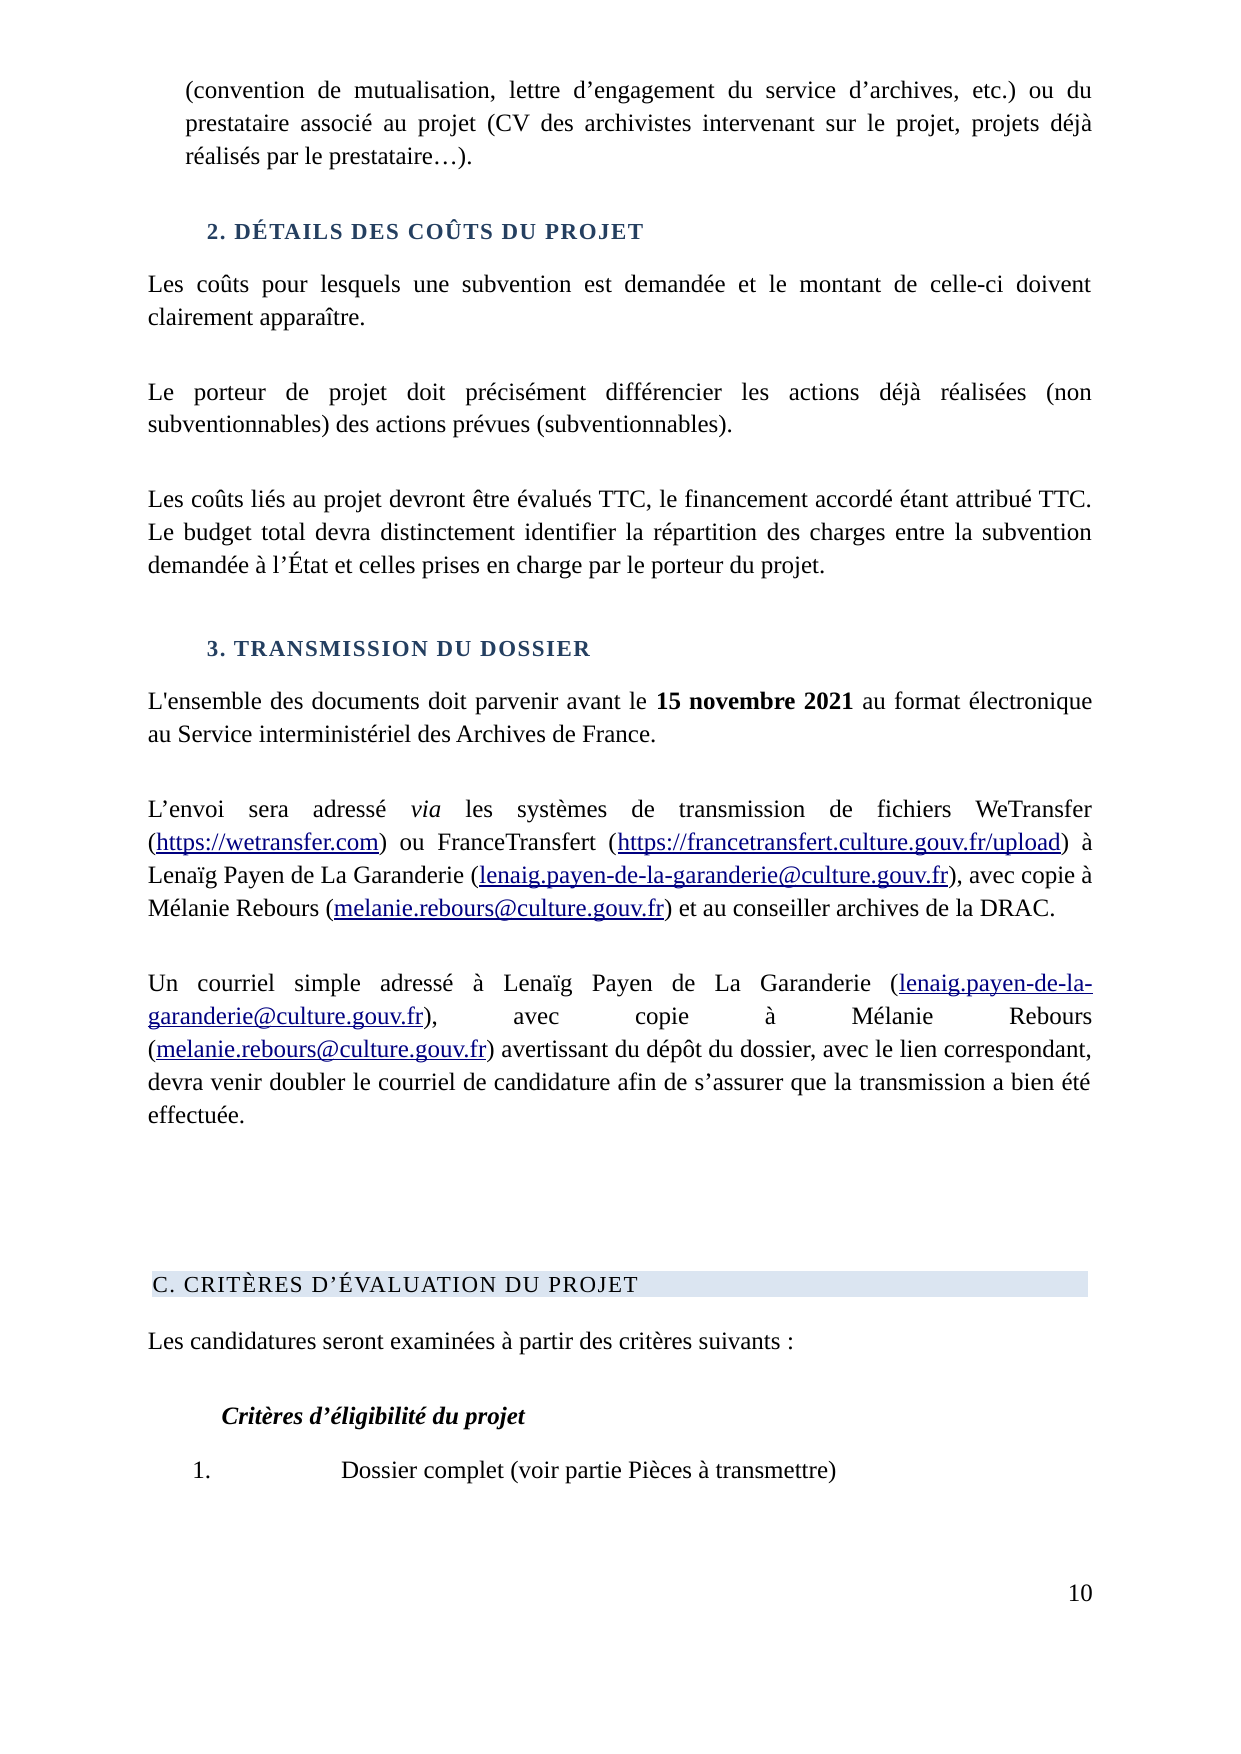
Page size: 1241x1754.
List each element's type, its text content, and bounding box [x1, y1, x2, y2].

text Les coûts pour lesquels une subvention est demandée et le montant de celle-ci doivent clairement apparaître. [148, 269, 1093, 331]
text L'ensemble des documents doit parvenir avant le 15 novembre 2021 au format électronique au Service interministériel des Archives de France. [148, 686, 1093, 748]
subtitle 3. Transmission du dossier [207, 635, 1093, 662]
text Les coûts liés au projet devront être évalués TTC, le financement accordé étant attribué TTC. Le budget total devra distinctement identifier la répartition des charges entre la subvention demandée à l’État et celles prises en charge par le porteur du projet. [148, 484, 1093, 579]
list (convention de mutualisation, lettre d’engagement du service d’archives, etc.) ou du prestataire associé au projet (CV des archivistes intervenant sur le projet, projets déjà réalisés par le prestataire…). [148, 75, 1093, 170]
list Dossier complet (voir partie Pièces à transmettre) [192, 1455, 1093, 1484]
text L’envoi sera adressé via les systèmes de transmission de fichiers WeTransfer (https://wetransfer.com) ou FranceTransfert (https://francetransfert.culture.gouv.fr/upload) à Lenaïg Payen de La Garanderie (lenaig.payen-de-la-garanderie@culture.gouv.fr), avec copie à Mélanie Rebours (melanie.rebours@culture.gouv.fr) et au conseiller archives de la DRAC. [148, 794, 1093, 922]
subtitle 2. Détails des Coûts du projet [207, 218, 1093, 244]
text Un courriel simple adressé à Lenaïg Payen de La Garanderie (lenaig.payen-de-la-garanderie@culture.gouv.fr), avec copie à Mélanie Rebours (melanie.rebours@culture.gouv.fr) avertissant du dépôt du dossier, avec le lien correspondant, devra venir doubler le courriel de candidature afin de s’assurer que la transmission a bien été effectuée. [148, 968, 1093, 1129]
text Le porteur de projet doit précisément différencier les actions déjà réalisées (non subventionnables) des actions prévues (subventionnables). [148, 377, 1093, 438]
text Critères d’éligibilité du projet [148, 1401, 1093, 1430]
subtitle C. Critères d’évaluation du projet [152, 1271, 1088, 1297]
text Les candidatures seront examinées à partir des critères suivants : [148, 1326, 1093, 1355]
